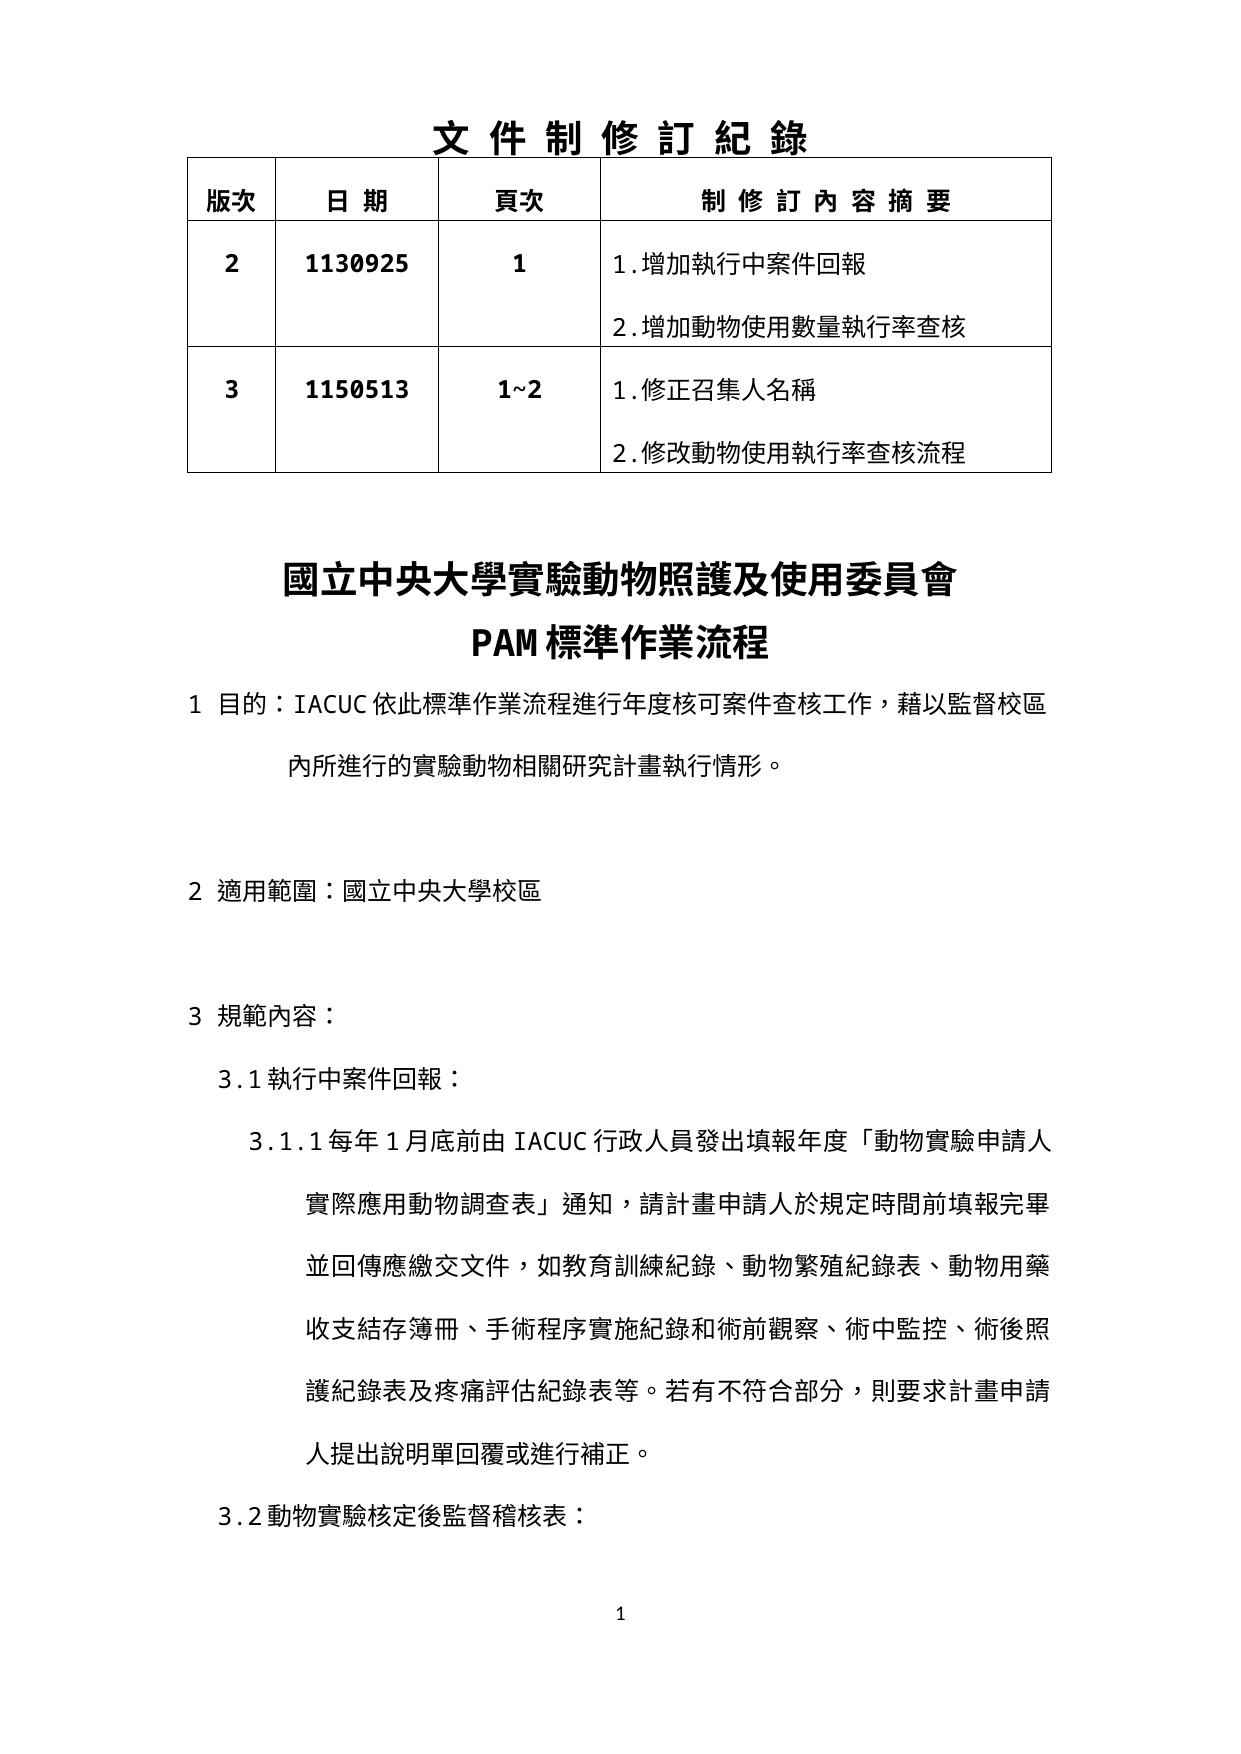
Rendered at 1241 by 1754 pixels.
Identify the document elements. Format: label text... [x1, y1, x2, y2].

table_cell 2 [188, 221, 275, 346]
text 3.2動物實驗核定後監督稽核表： [217, 1473, 1053, 1536]
text 3 規範內容： [187, 973, 1053, 1036]
table_header 制 修 訂 內 容 摘 要 [601, 158, 1051, 220]
table_header 版次 [188, 158, 275, 220]
table_cell 1 [439, 221, 600, 346]
text 文 件 制 修 訂 紀 錄 [187, 94, 1053, 157]
text 3.1.1每年1月底前由IACUC行政人員發出填報年度「動物實驗申請人實際應用動物調查表」通知，請計畫申請人於規定時間前填報完畢並回傳應繳交文件，如教育訓練紀錄、動物繁殖紀錄表、動物用藥收支結存簿冊、手術程序實施紀錄和術前觀察、術中監控、術後照護紀錄表及疼痛評估紀錄表等。若有不符合部分，則要求計畫申請人提出說明單回覆或進行補正。 [217, 1098, 1053, 1473]
text 1 目的：IACUC依此標準作業流程進行年度核可案件查核工作，藉以監督校區內所進行的實驗動物相關研究計畫執行情形。 [187, 661, 1053, 786]
text 2 適用範圍：國立中央大學校區 [187, 848, 1053, 911]
table_cell 3 [188, 347, 275, 472]
table_header 日 期 [276, 158, 438, 220]
text 3.1執行中案件回報： [217, 1036, 1053, 1098]
table_cell 1~2 [439, 347, 600, 472]
table_cell 1.修正召集人名稱 2.修改動物使用執行率查核流程 [601, 347, 1051, 472]
text 國立中央大學實驗動物照護及使用委員會 [187, 536, 1053, 598]
table_cell 1.增加執行中案件回報 2.增加動物使用數量執行率查核 [601, 221, 1051, 346]
text PAM標準作業流程 [187, 598, 1053, 661]
table_header 頁次 [439, 158, 600, 220]
table_cell 1130925 [276, 221, 438, 346]
table_cell 1150513 [276, 347, 438, 472]
